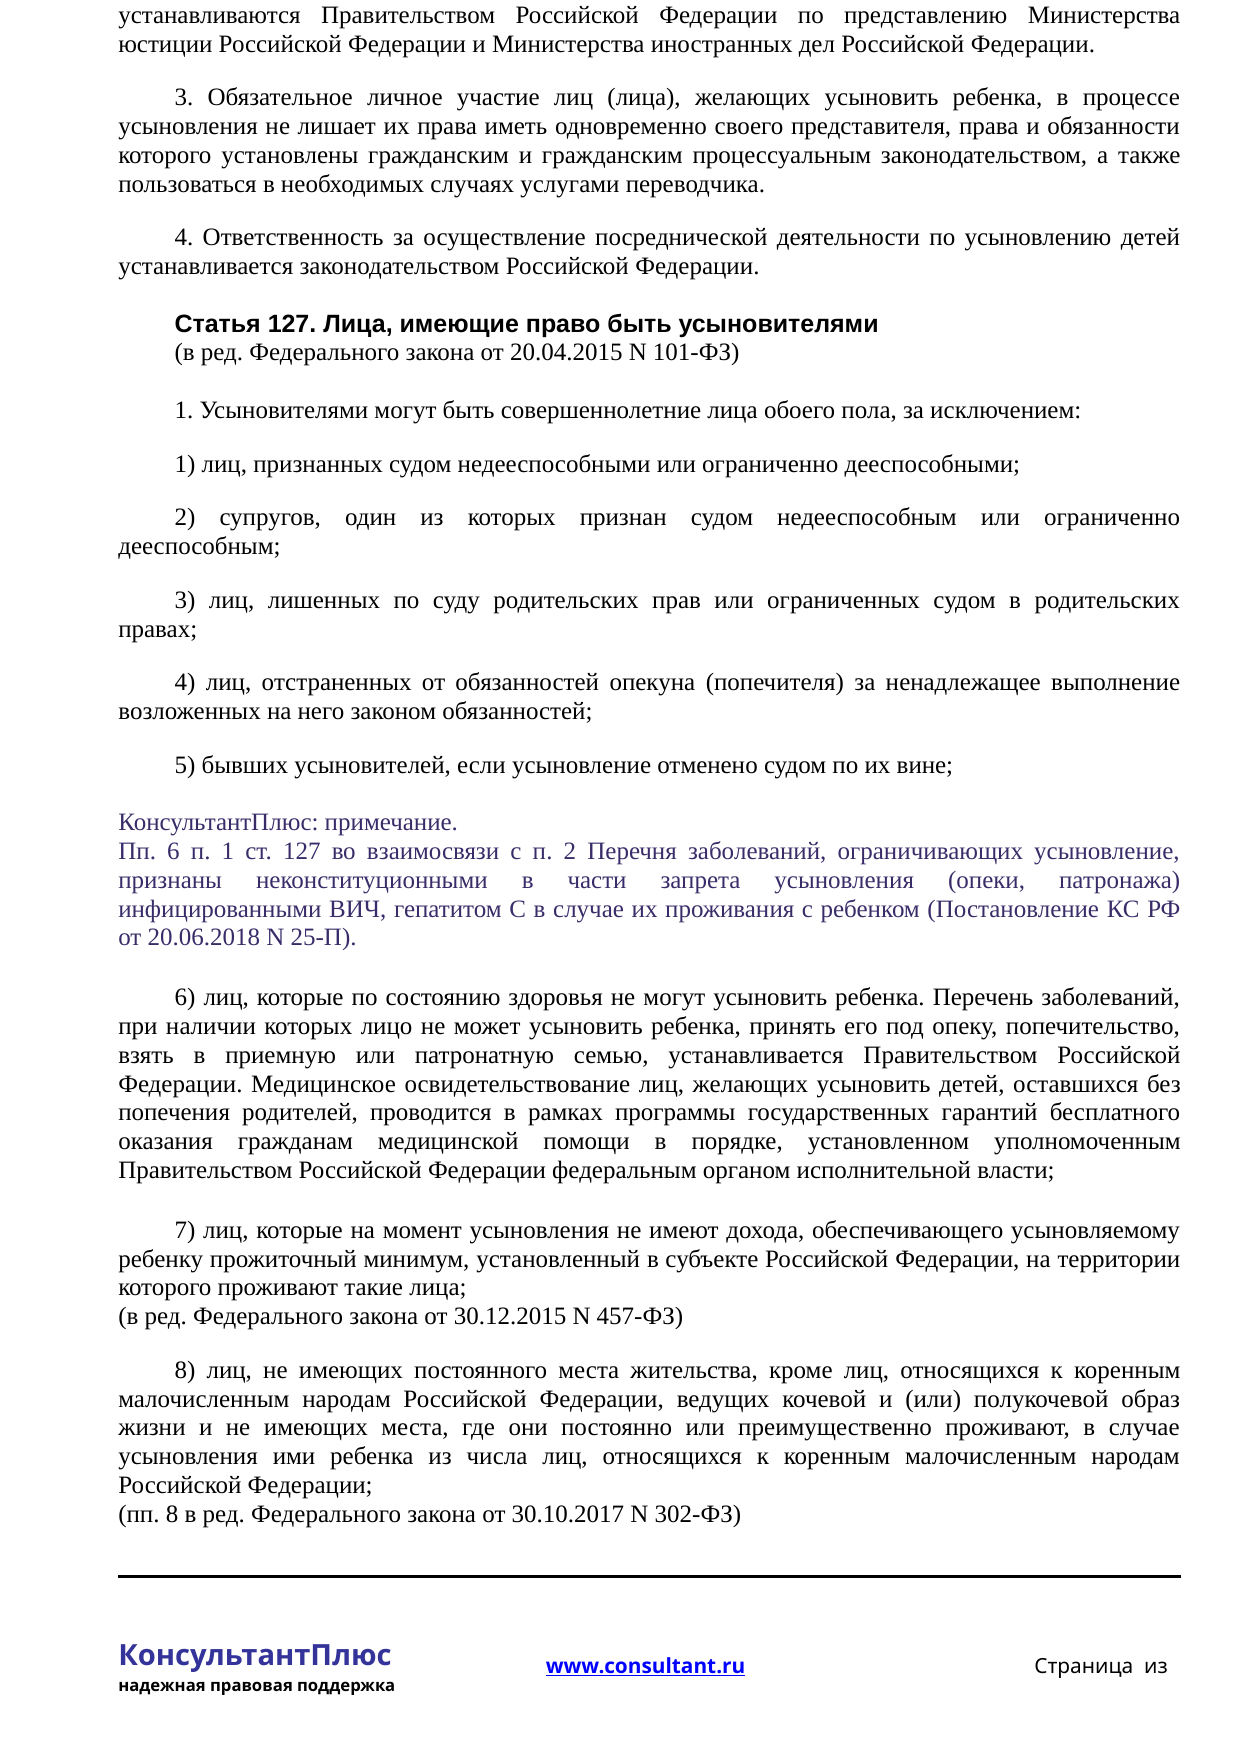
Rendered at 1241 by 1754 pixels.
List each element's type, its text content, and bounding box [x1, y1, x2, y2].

text 4) лиц, отстраненных от обязанностей опекуна (попечителя) за ненадлежащее выполнение возложенных на него законом обязанностей; [118, 667, 1181, 725]
text (в ред. Федерального закона от 30.12.2015 N 457-ФЗ) [118, 1301, 1181, 1330]
text 3. Обязательное личное участие лиц (лица), желающих усыновить ребенка, в процессе усыновления не лишает их права иметь одновременно своего представителя, права и обязанности которого установлены гражданским и гражданским процессуальным законодательством, а также пользоваться в необходимых случаях услугами переводчика. [118, 82, 1181, 197]
text 7) лиц, которые на момент усыновления не имеют дохода, обеспечивающего усыновляемому ребенку прожиточный минимум, установленный в субъекте Российской Федерации, на территории которого проживают такие лица; [118, 1215, 1181, 1301]
text 2) супругов, один из которых признан судом недееспособным или ограниченно дееспособным; [118, 502, 1181, 560]
title Статья 127. Лица, имеющие право быть усыновителями [118, 309, 1181, 337]
text КонсультантПлюс: примечание. [118, 807, 1181, 836]
text 3) лиц, лишенных по суду родительских прав или ограниченных судом в родительских правах; [118, 585, 1181, 642]
text 4. Ответственность за осуществление посреднической деятельности по усыновлению детей устанавливается законодательством Российской Федерации. [118, 222, 1181, 280]
text 1. Усыновителями могут быть совершеннолетние лица обоего пола, за исключением: [118, 395, 1181, 424]
text (в ред. Федерального закона от 20.04.2015 N 101-ФЗ) [118, 337, 1181, 366]
text 6) лиц, которые по состоянию здоровья не могут усыновить ребенка. Перечень заболеваний, при наличии которых лицо не может усыновить ребенка, принять его под опеку, попечительство, взять в приемную или патронатную семью, устанавливается Правительством Российской Федерации. Медицинское освидетельствование лиц, желающих усыновить детей, оставшихся без попечения родителей, проводится в рамках программы государственных гарантий бесплатного оказания гражданам медицинской помощи в порядке, установленном уполномоченным Правительством Российской Федерации федеральным органом исполнительной власти; [118, 982, 1181, 1184]
text устанавливаются Правительством Российской Федерации по представлению Министерства юстиции Российской Федерации и Министерства иностранных дел Российской Федерации. [118, 0, 1181, 57]
text 1) лиц, признанных судом недееспособными или ограниченно дееспособными; [118, 449, 1181, 477]
text 5) бывших усыновителей, если усыновление отменено судом по их вине; [118, 750, 1181, 779]
text 8) лиц, не имеющих постоянного места жительства, кроме лиц, относящихся к коренным малочисленным народам Российской Федерации, ведущих кочевой и (или) полукочевой образ жизни и не имеющих места, где они постоянно или преимущественно проживают, в случае усыновления ими ребенка из числа лиц, относящихся к коренным малочисленным народам Российской Федерации; [118, 1355, 1181, 1499]
text Пп. 6 п. 1 ст. 127 во взаимосвязи с п. 2 Перечня заболеваний, ограничивающих усыновление, признаны неконституционными в части запрета усыновления (опеки, патронажа) инфицированными ВИЧ, гепатитом С в случае их проживания с ребенком (Постановление КС РФ от 20.06.2018 N 25-П). [118, 836, 1181, 951]
text (пп. 8 в ред. Федерального закона от 30.10.2017 N 302-ФЗ) [118, 1499, 1181, 1527]
